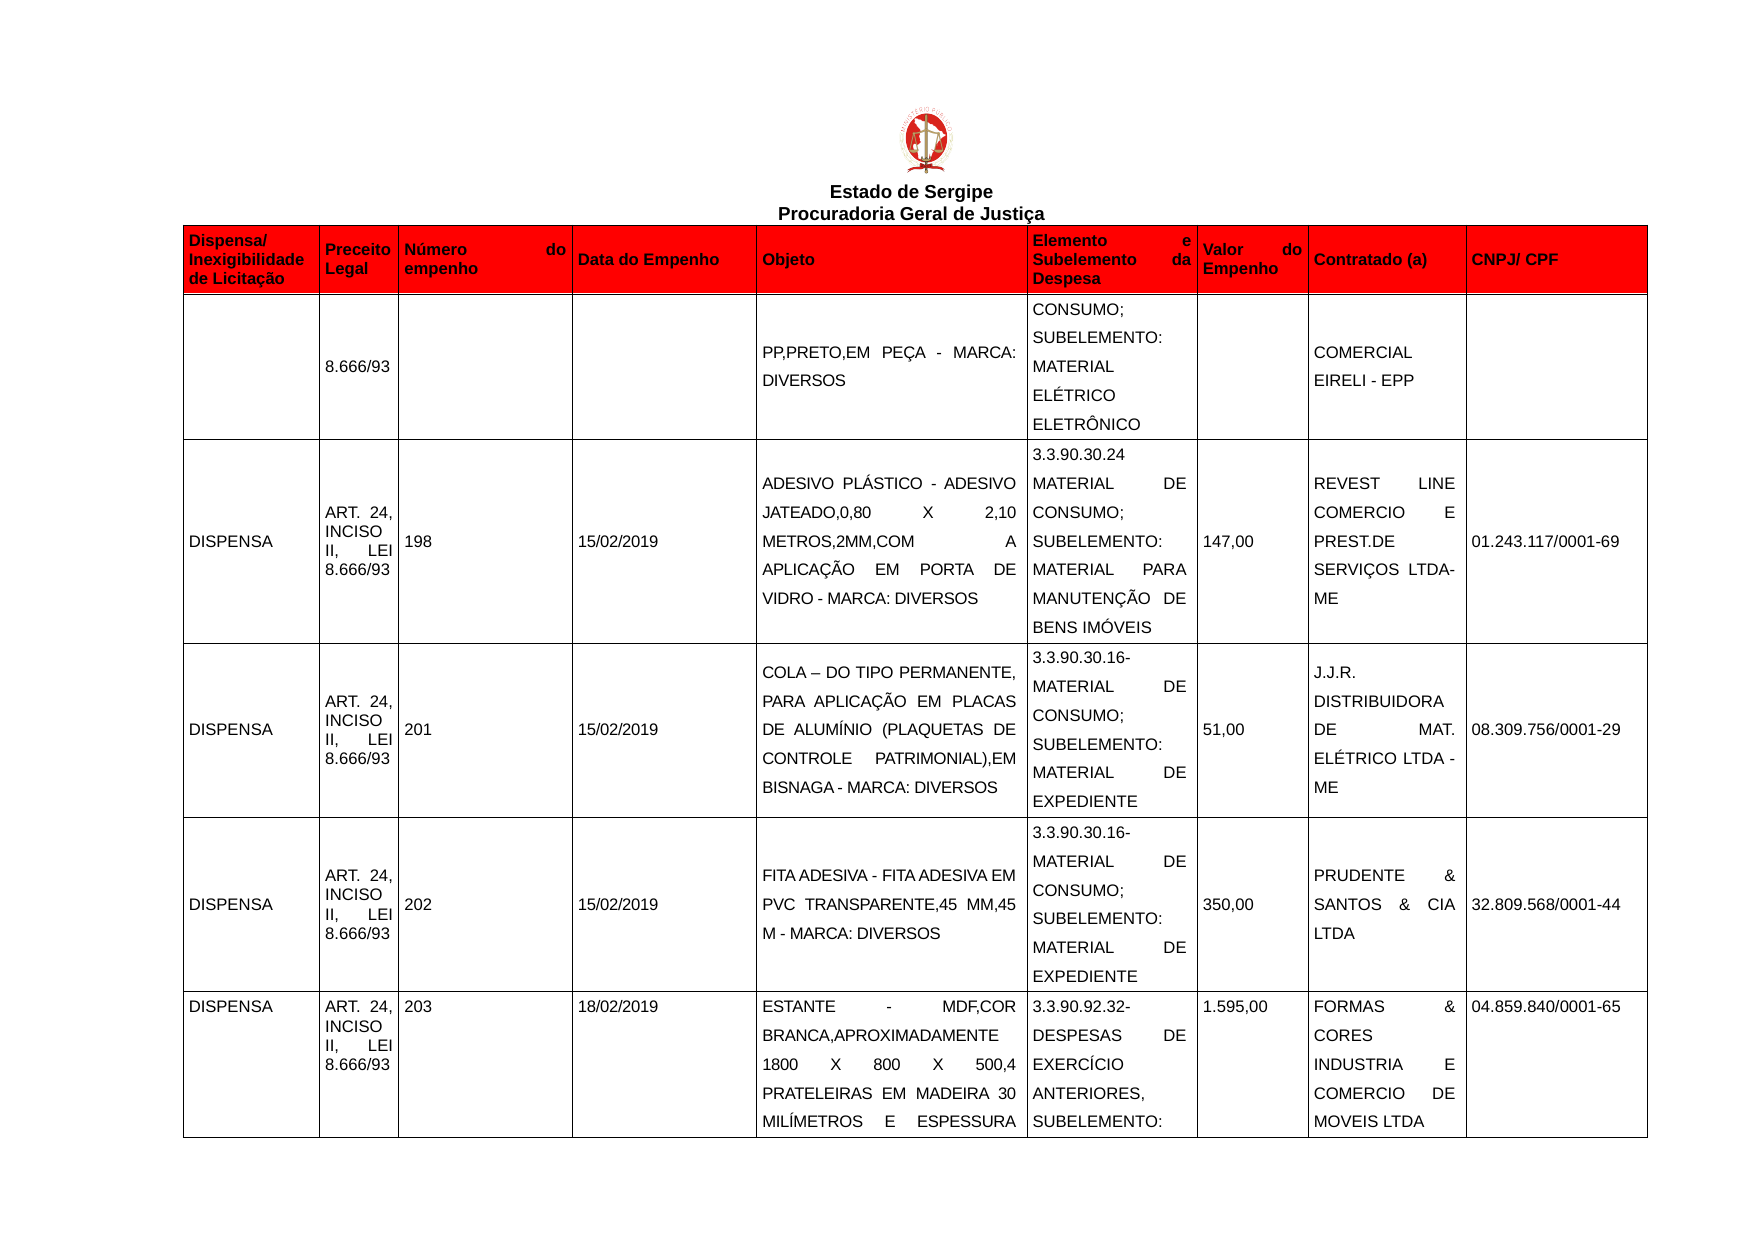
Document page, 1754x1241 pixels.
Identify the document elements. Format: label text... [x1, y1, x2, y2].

table_cell 51,00 [1198, 644, 1308, 817]
table_cell 198 [399, 440, 572, 642]
table_cell FITA ADESIVA - FITA ADESIVA EM PVC TRANSPARENTE,45 MM,45 M - MARCA: DIVERSOS [757, 818, 1027, 991]
table_header CNPJ/ CPF [1467, 226, 1647, 293]
table_cell 202 [399, 818, 572, 991]
table_cell COLA – DO TIPO PERMANENTE, PARA APLICAÇÃO EM PLACAS DE ALUMÍNIO (PLAQUETAS DE CONTROLE PATRIMONIAL),EM BISNAGA - MARCA: DIVERSOS [757, 644, 1027, 817]
table_cell CONSUMO; SUBELEMENTO: MATERIAL ELÉTRICO ELETRÔNICO [1028, 295, 1197, 439]
table_cell DISPENSA [184, 992, 319, 1137]
table_cell REVEST LINE COMERCIO E PREST.DE SERVIÇOS LTDA-ME [1309, 440, 1466, 642]
table_cell 18/02/2019 [573, 992, 756, 1137]
table_cell [1198, 295, 1308, 439]
table_cell DISPENSA [184, 440, 319, 642]
table_cell 3.3.90.30.24 MATERIAL DE CONSUMO; SUBELEMENTO: MATERIAL PARA MANUTENÇÃO DE BENS IMÓVEIS [1028, 440, 1197, 642]
table_cell PP,PRETO,EM PEÇA - MARCA: DIVERSOS [757, 295, 1027, 439]
table_cell 08.309.756/0001-29 [1467, 644, 1647, 817]
table_cell FORMAS & CORES INDUSTRIA E COMERCIO DE MOVEIS LTDA [1309, 992, 1466, 1137]
table_cell 01.243.117/0001-69 [1467, 440, 1647, 642]
table_cell 3.3.90.92.32-DESPESAS DE EXERCÍCIO ANTERIORES, SUBELEMENTO: [1028, 992, 1197, 1137]
table_cell [1467, 295, 1647, 439]
table_header Dispensa/Inexigibilidade de Licitação [184, 226, 319, 293]
table_header Preceito Legal [320, 226, 398, 293]
table_cell 1.595,00 [1198, 992, 1308, 1137]
table_cell ESTANTE - MDF,COR BRANCA,APROXIMADAMENTE 1800 X 800 X 500,4 PRATELEIRAS EM MADEIRA 30 MILÍMETROS E ESPESSURA [757, 992, 1027, 1137]
table_header Elemento e Subelemento da Despesa [1028, 226, 1197, 293]
table_cell 15/02/2019 [573, 440, 756, 642]
table_cell 201 [399, 644, 572, 817]
table_cell 15/02/2019 [573, 818, 756, 991]
table_header Valor do Empenho [1198, 226, 1308, 293]
table_cell COMERCIAL EIRELI - EPP [1309, 295, 1466, 439]
table_cell 203 [399, 992, 572, 1137]
table_cell J.J.R. DISTRIBUIDORA DE MAT. ELÉTRICO LTDA - ME [1309, 644, 1466, 817]
table_cell ART. 24, INCISO II, LEI 8.666/93 [320, 818, 398, 991]
table_header Contratado (a) [1309, 226, 1466, 293]
table_cell ART. 24, INCISO II, LEI 8.666/93 [320, 992, 398, 1137]
table_cell [184, 295, 319, 439]
table_cell DISPENSA [184, 644, 319, 817]
table_cell 350,00 [1198, 818, 1308, 991]
table_cell 8.666/93 [320, 295, 398, 439]
table_cell 32.809.568/0001-44 [1467, 818, 1647, 991]
table_cell [399, 295, 572, 439]
table_cell DISPENSA [184, 818, 319, 991]
table_cell 15/02/2019 [573, 644, 756, 817]
table_cell 147,00 [1198, 440, 1308, 642]
table_cell ART. 24, INCISO II, LEI 8.666/93 [320, 644, 398, 817]
table_cell 04.859.840/0001-65 [1467, 992, 1647, 1137]
table_cell [573, 295, 756, 439]
table_cell 3.3.90.30.16-MATERIAL DE CONSUMO; SUBELEMENTO: MATERIAL DE EXPEDIENTE [1028, 818, 1197, 991]
table_header Objeto [757, 226, 1027, 293]
table_header Número do empenho [399, 226, 572, 293]
table_cell ART. 24, INCISO II, LEI 8.666/93 [320, 440, 398, 642]
table_cell PRUDENTE & SANTOS & CIA LTDA [1309, 818, 1466, 991]
table_cell ADESIVO PLÁSTICO - ADESIVO JATEADO,0,80 X 2,10 METROS,2MM,COM A APLICAÇÃO EM PORTA DE VIDRO - MARCA: DIVERSOS [757, 440, 1027, 642]
table_header Data do Empenho [573, 226, 756, 293]
table_cell 3.3.90.30.16-MATERIAL DE CONSUMO; SUBELEMENTO: MATERIAL DE EXPEDIENTE [1028, 644, 1197, 817]
